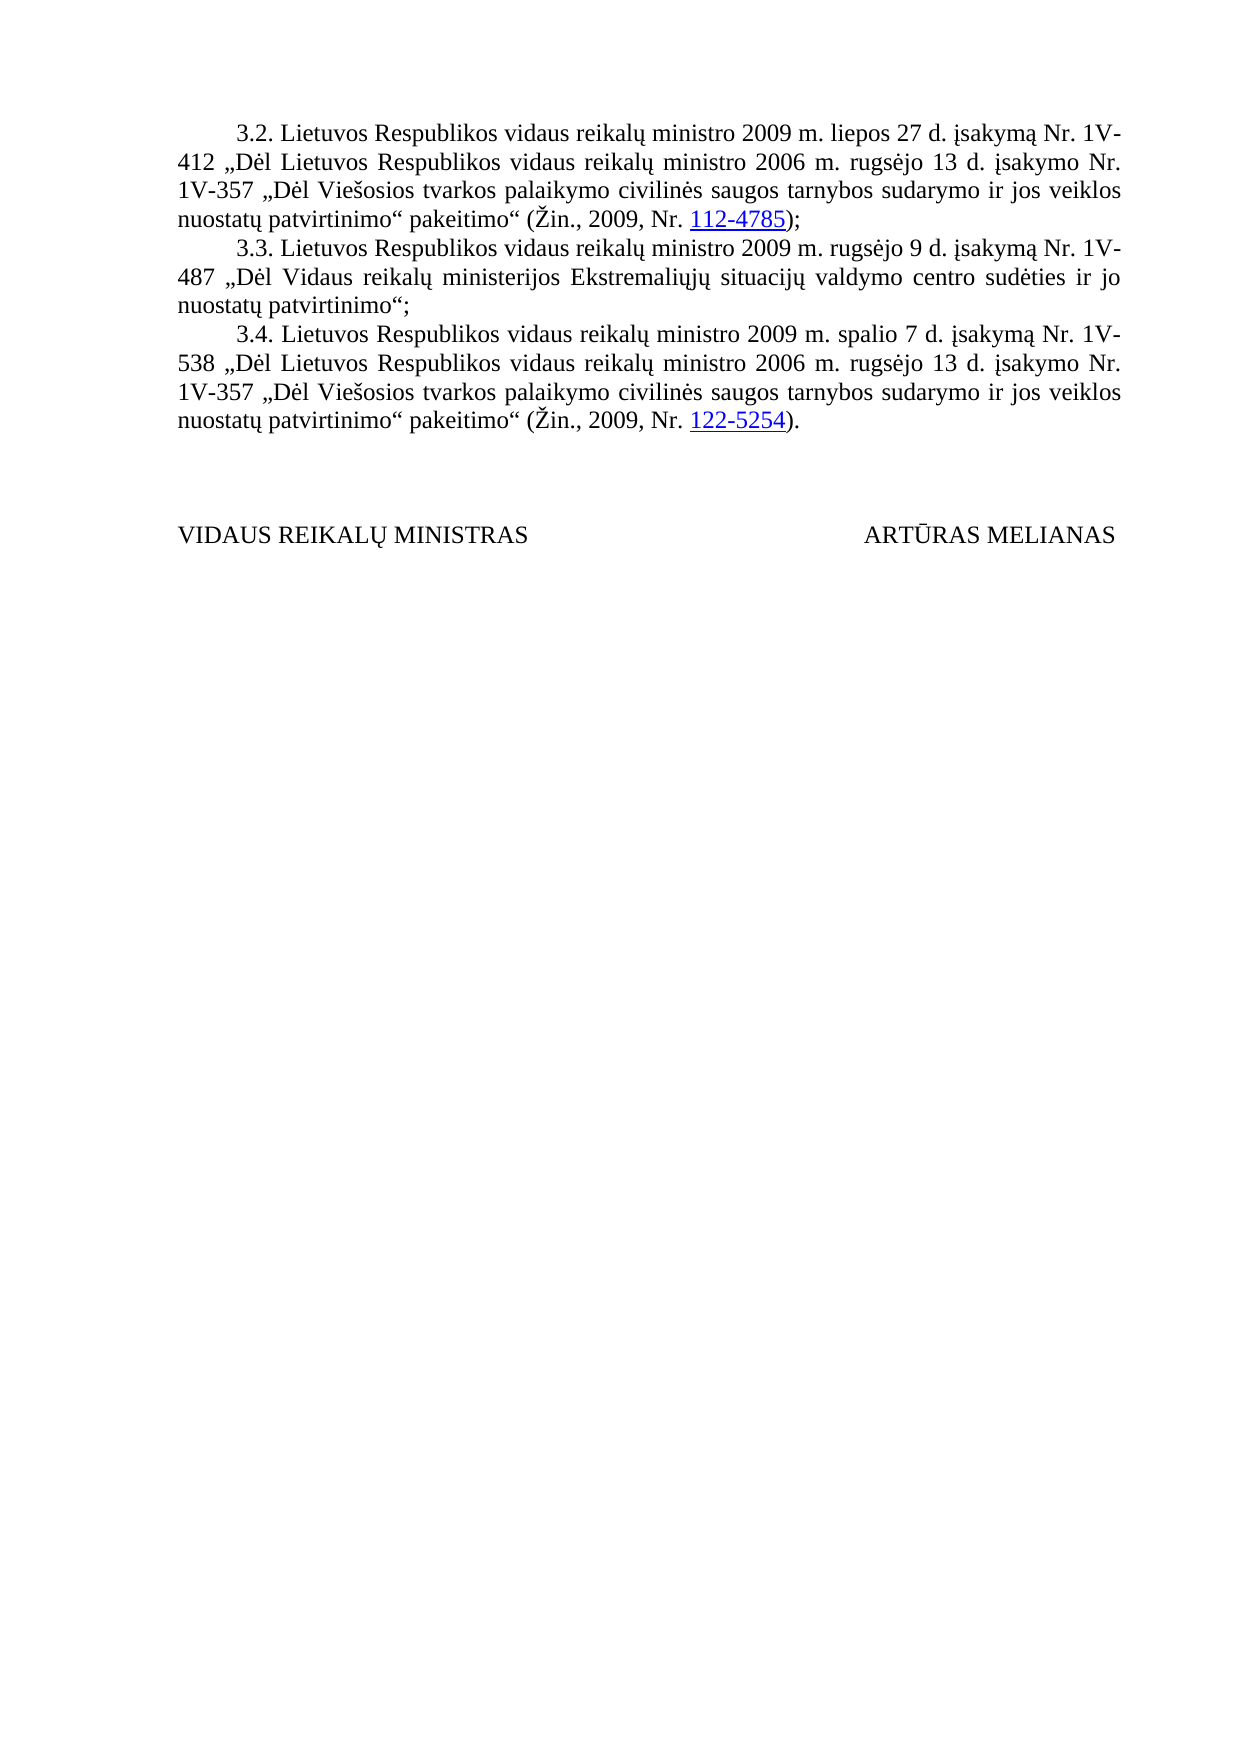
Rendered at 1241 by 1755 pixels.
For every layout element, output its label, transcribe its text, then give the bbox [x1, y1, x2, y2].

text 3.4. Lietuvos Respublikos vidaus reikalų ministro 2009 m. spalio 7 d. įsakymą Nr. 1V-538 „Dėl Lietuvos Respublikos vidaus reikalų ministro 2006 m. rugsėjo 13 d. įsakymo Nr. 1V-357 „Dėl Viešosios tvarkos palaikymo civilinės saugos tarnybos sudarymo ir jos veiklos nuostatų patvirtinimo“ pakeitimo“ (Žin., 2009, Nr. 122-5254). [177, 319, 1122, 434]
text 3.3. Lietuvos Respublikos vidaus reikalų ministro 2009 m. rugsėjo 9 d. įsakymą Nr. 1V-487 „Dėl Vidaus reikalų ministerijos Ekstremaliųjų situacijų valdymo centro sudėties ir jo nuostatų patvirtinimo“; [177, 233, 1122, 319]
text Vidaus reikalų ministras Artūras Melianas [177, 521, 1122, 549]
text 3.2. Lietuvos Respublikos vidaus reikalų ministro 2009 m. liepos 27 d. įsakymą Nr. 1V-412 „Dėl Lietuvos Respublikos vidaus reikalų ministro 2006 m. rugsėjo 13 d. įsakymo Nr. 1V-357 „Dėl Viešosios tvarkos palaikymo civilinės saugos tarnybos sudarymo ir jos veiklos nuostatų patvirtinimo“ pakeitimo“ (Žin., 2009, Nr. 112-4785); [177, 118, 1122, 233]
